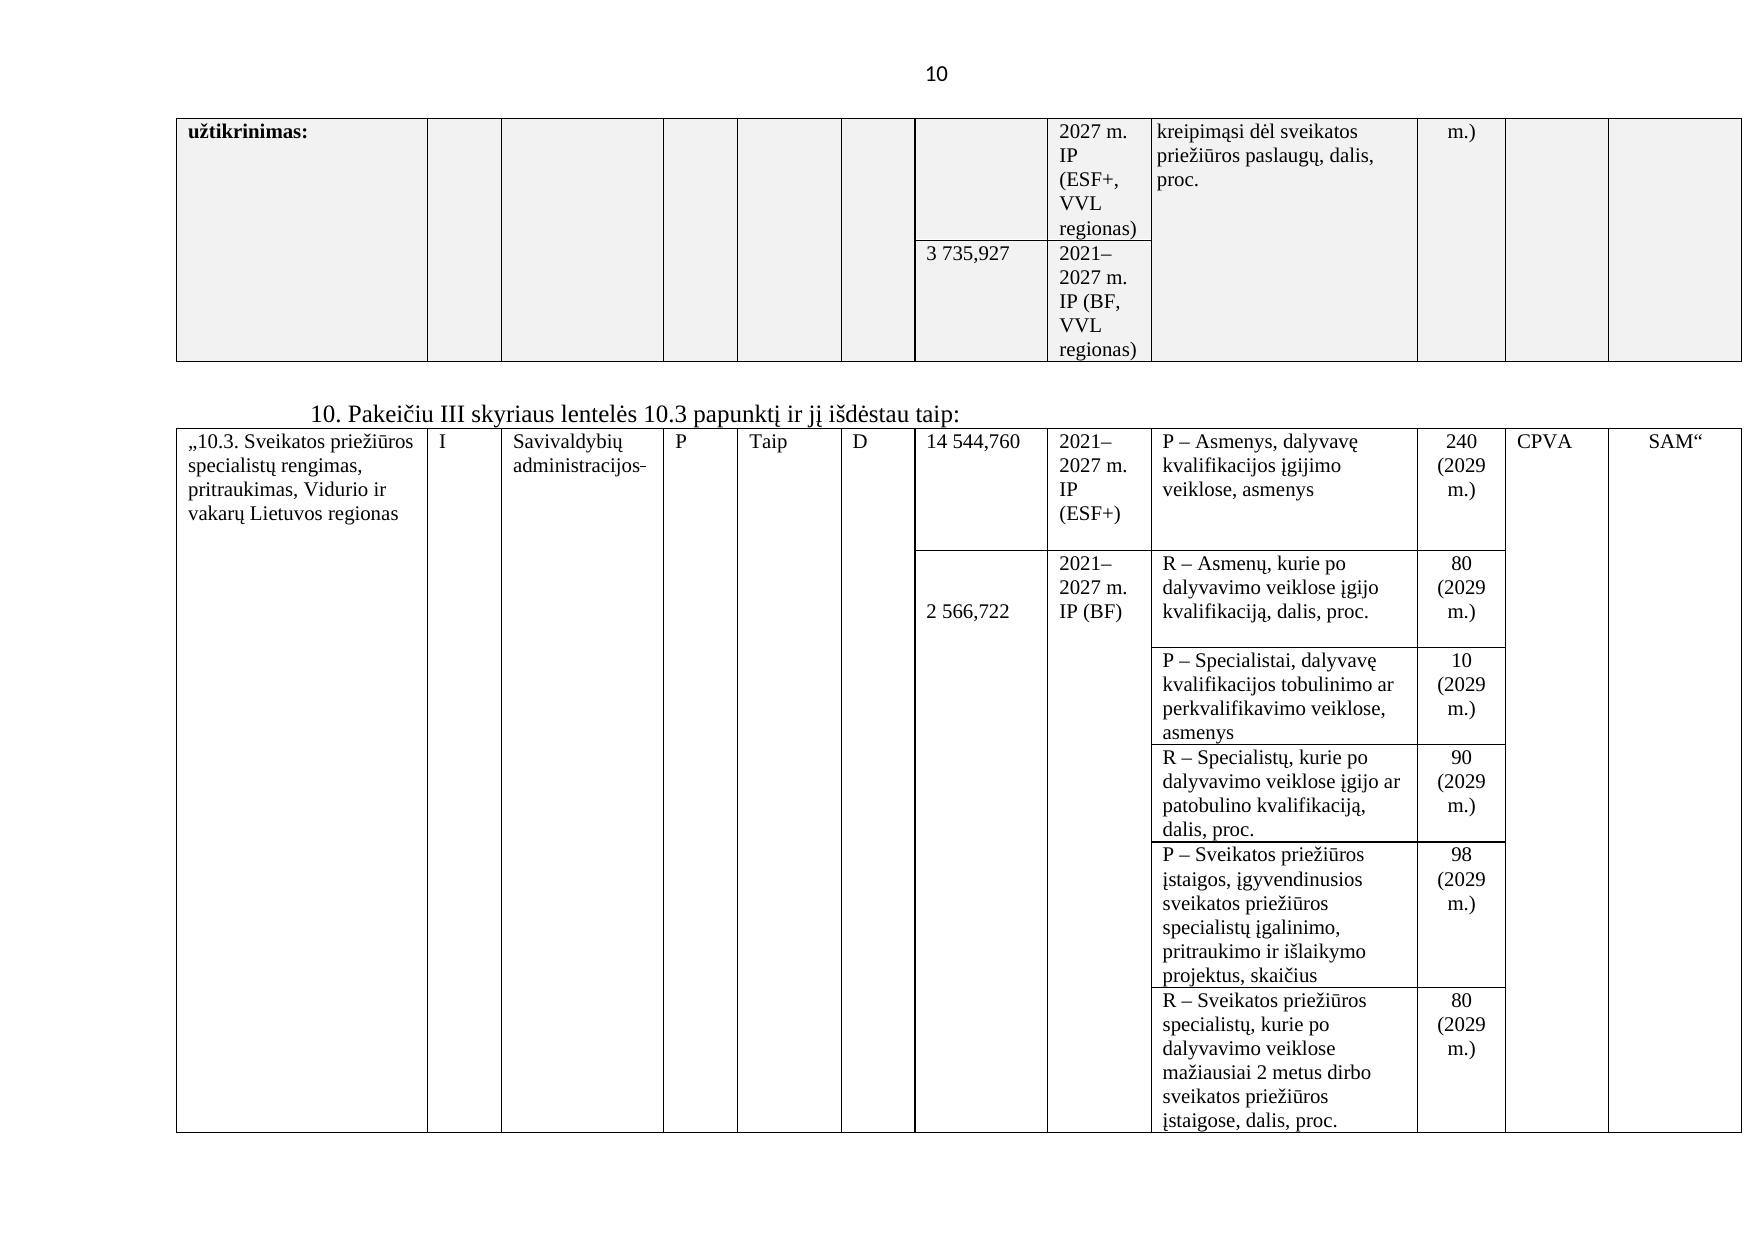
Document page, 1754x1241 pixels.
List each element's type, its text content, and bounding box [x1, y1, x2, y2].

table_header D [842, 429, 914, 1132]
table_header SAM“ [1609, 429, 1741, 1132]
table_cell R – Specialistų, kurie po dalyvavimo veiklose įgijo ar patobulino kvalifikaciją, dalis, proc. [1152, 745, 1417, 841]
text 10. Pakeičiu III skyriaus lentelės 10.3 papunktį ir jį išdėstau taip: [310, 391, 1695, 428]
table_header kreipimąsi dėl sveikatos priežiūros paslaugų, dalis, proc. [1152, 119, 1417, 361]
table_cell 2 566,722 [916, 551, 1047, 1132]
table_cell P – Specialistai, dalyvavę kvalifikacijos tobulinimo ar perkvalifikavimo veiklose, asmenys [1152, 648, 1417, 744]
table_header užtikrinimas: [177, 119, 427, 361]
table_header 240 (2029 m.) [1418, 429, 1505, 549]
table_cell R – Sveikatos priežiūros specialistų, kurie po dalyvavimo veiklose mažiausiai 2 metus dirbo sveikatos priežiūros įstaigose, dalis, proc. [1152, 988, 1417, 1132]
table_cell P – Sveikatos priežiūros įstaigos, įgyvendinusios sveikatos priežiūros specialistų įgalinimo, pritraukimo ir išlaikymo projektus, skaičius [1152, 843, 1417, 987]
table_cell 90 (2029 m.) [1418, 745, 1505, 841]
table_cell 2021–2027 m. IP (BF) [1048, 551, 1151, 1132]
table_header - [664, 119, 737, 361]
table_cell 10 (2029 m.) [1418, 648, 1505, 744]
table_header 2021–2027 m. IP (ESF+) [1048, 429, 1151, 549]
table_header m.) [1418, 119, 1505, 361]
table_header P [664, 429, 737, 1132]
table_header - [502, 119, 663, 361]
table_header CPVA [1506, 429, 1608, 1132]
table_header - [842, 119, 914, 361]
table_header 14 544,760 [916, 429, 1047, 549]
table_header Taip [738, 429, 841, 1132]
table_header Savivaldybių administracijos [502, 429, 663, 1132]
table_cell 2027 m. IP (ESF+, VVL regionas) [1048, 119, 1151, 239]
table_header [1506, 119, 1608, 361]
table_header [1609, 119, 1741, 361]
table_cell R – Asmenų, kurie po dalyvavimo veiklose įgijo kvalifikaciją, dalis, proc. [1152, 551, 1417, 647]
table_cell 2021–2027 m. IP (BF, VVL regionas) [1048, 241, 1151, 361]
table_cell [916, 119, 1047, 239]
table_cell 80 (2029 m.) [1418, 988, 1505, 1132]
table_cell 80 (2029 m.) [1418, 551, 1505, 647]
table_header P – Asmenys, dalyvavę kvalifikacijos įgijimo veiklose, asmenys [1152, 429, 1417, 549]
table_header I [428, 429, 501, 1132]
table_header - [738, 119, 841, 361]
table_cell 3 735,927 [916, 241, 1047, 361]
table_header „10.3. Sveikatos priežiūros specialistų rengimas, pritraukimas, Vidurio ir vakarų Lietuvos regionas [177, 429, 427, 1132]
table_cell 98 (2029 m.) [1418, 843, 1505, 987]
table_header - [428, 119, 501, 361]
